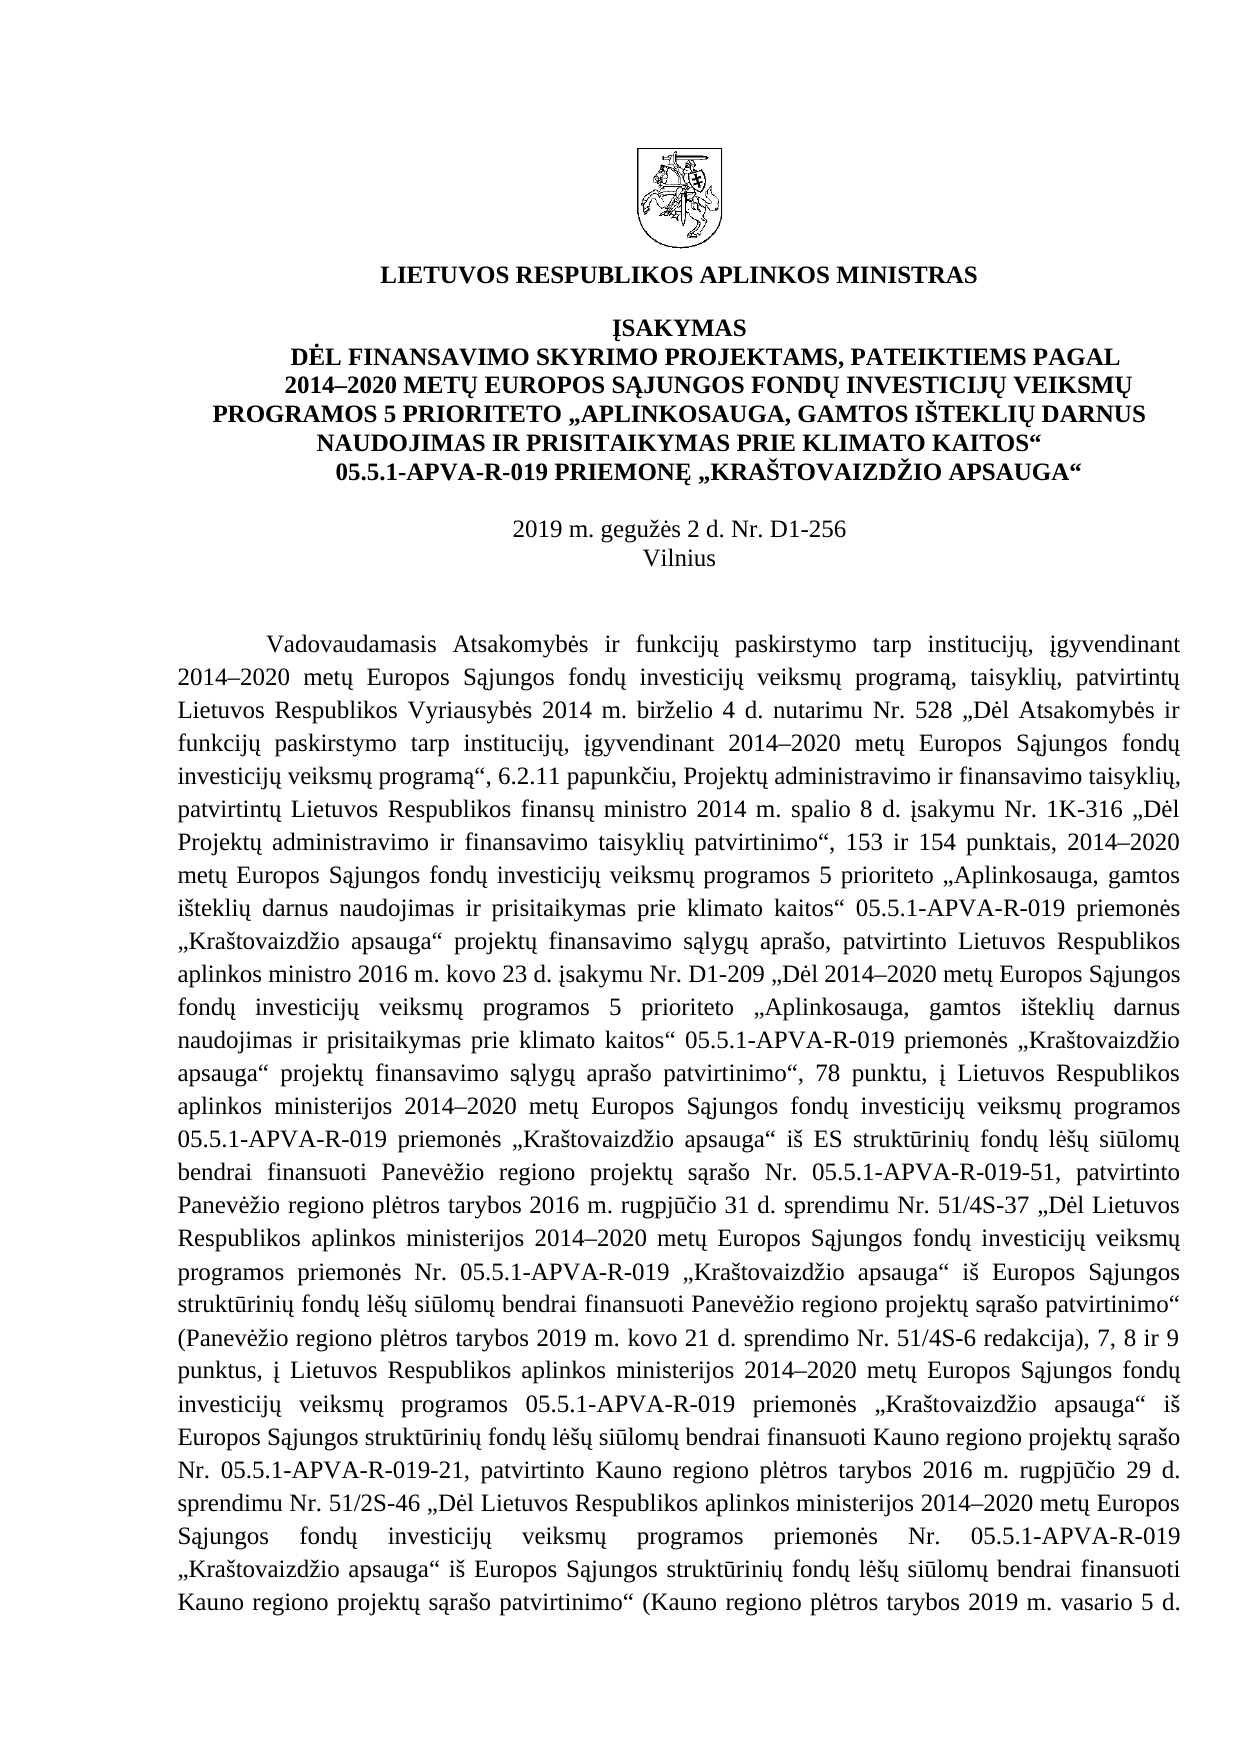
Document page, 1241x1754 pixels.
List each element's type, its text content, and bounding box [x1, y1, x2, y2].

text Vilnius [177, 543, 1181, 572]
text Vadovaudamasis Atsakomybės ir funkcijų paskirstymo tarp institucijų, įgyvendinant 2014–2020 metų Europos Sąjungos fondų investicijų veiksmų programą, taisyklių, patvirtintų Lietuvos Respublikos Vyriausybės 2014 m. birželio 4 d. nutarimu Nr. 528 „Dėl Atsakomybės ir funkcijų paskirstymo tarp institucijų, įgyvendinant 2014–2020 metų Europos Sąjungos fondų investicijų veiksmų programą“, 6.2.11 papunkčiu, Projektų administravimo ir finansavimo taisyklių, patvirtintų Lietuvos Respublikos finansų ministro 2014 m. spalio 8 d. įsakymu Nr. 1K-316 „Dėl Projektų administravimo ir finansavimo taisyklių patvirtinimo“, 153 ir 154 punktais, 2014–2020 metų Europos Sąjungos fondų investicijų veiksmų programos 5 prioriteto „Aplinkosauga, gamtos išteklių darnus naudojimas ir prisitaikymas prie klimato kaitos“ 05.5.1-APVA-R-019 priemonės „Kraštovaizdžio apsauga“ projektų finansavimo sąlygų aprašo, patvirtinto Lietuvos Respublikos aplinkos ministro 2016 m. kovo 23 d. įsakymu Nr. D1-209 „Dėl 2014–2020 metų Europos Sąjungos fondų investicijų veiksmų programos 5 prioriteto „Aplinkosauga, gamtos išteklių darnus naudojimas ir prisitaikymas prie klimato kaitos“ 05.5.1-APVA-R-019 priemonės „Kraštovaizdžio apsauga“ projektų finansavimo sąlygų aprašo patvirtinimo“, 78 punktu, į Lietuvos Respublikos aplinkos ministerijos 2014–2020 metų Europos Sąjungos fondų investicijų veiksmų programos 05.5.1-APVA-R-019 priemonės „Kraštovaizdžio apsauga“ iš ES struktūrinių fondų lėšų siūlomų bendrai finansuoti Panevėžio regiono projektų sąrašo Nr. 05.5.1-APVA-R-019-51, patvirtinto Panevėžio regiono plėtros tarybos 2016 m. rugpjūčio 31 d. sprendimu Nr. 51/4S-37 „Dėl Lietuvos Respublikos aplinkos ministerijos 2014–2020 metų Europos Sąjungos fondų investicijų veiksmų programos priemonės Nr. 05.5.1-APVA-R-019 „Kraštovaizdžio apsauga“ iš Europos Sąjungos struktūrinių fondų lėšų siūlomų bendrai finansuoti Panevėžio regiono projektų sąrašo patvirtinimo“ (Panevėžio regiono plėtros tarybos 2019 m. kovo 21 d. sprendimo Nr. 51/4S-6 redakcija), 7, 8 ir 9 punktus, į Lietuvos Respublikos aplinkos ministerijos 2014–2020 metų Europos Sąjungos fondų investicijų veiksmų programos 05.5.1-APVA-R-019 priemonės „Kraštovaizdžio apsauga“ iš Europos Sąjungos struktūrinių fondų lėšų siūlomų bendrai finansuoti Kauno regiono projektų sąrašo Nr. 05.5.1-APVA-R-019-21, patvirtinto Kauno regiono plėtros tarybos 2016 m. rugpjūčio 29 d. sprendimu Nr. 51/2S-46 „Dėl Lietuvos Respublikos aplinkos ministerijos 2014–2020 metų Europos Sąjungos fondų investicijų veiksmų programos priemonės Nr. 05.5.1-APVA-R-019 „Kraštovaizdžio apsauga“ iš Europos Sąjungos struktūrinių fondų lėšų siūlomų bendrai finansuoti Kauno regiono projektų sąrašo patvirtinimo“ (Kauno regiono plėtros tarybos 2019 m. vasario 5 d. [177, 629, 1181, 1616]
text ĮSAKYMAS [177, 313, 1181, 342]
text LIETUVOS RESPUBLIKOS APLINKOS MINISTRAS [177, 260, 1181, 289]
text DĖL FINANSAVIMO SKYRIMO PROJEKTAMS, PATEIKTIEMS PAGAL [177, 342, 1181, 370]
text 2019 m. gegužės 2 d. Nr. D1-256 [177, 514, 1181, 543]
text 05.5.1-APVA-R-019 PRIEMONĘ „KRAŠTOVAIZDŽIO APSAUGA“ [177, 457, 1181, 485]
text 2014–2020 METŲ EUROPOS SĄJUNGOS FONDŲ INVESTICIJŲ VEIKSMŲ PROGRAMOS 5 PRIORITETO „APLINKOSAUGA, GAMTOS IŠTEKLIŲ DARNUS NAUDOJIMAS IR PRISITAIKYMAS PRIE KLIMATO KAITOS“ [177, 370, 1181, 457]
